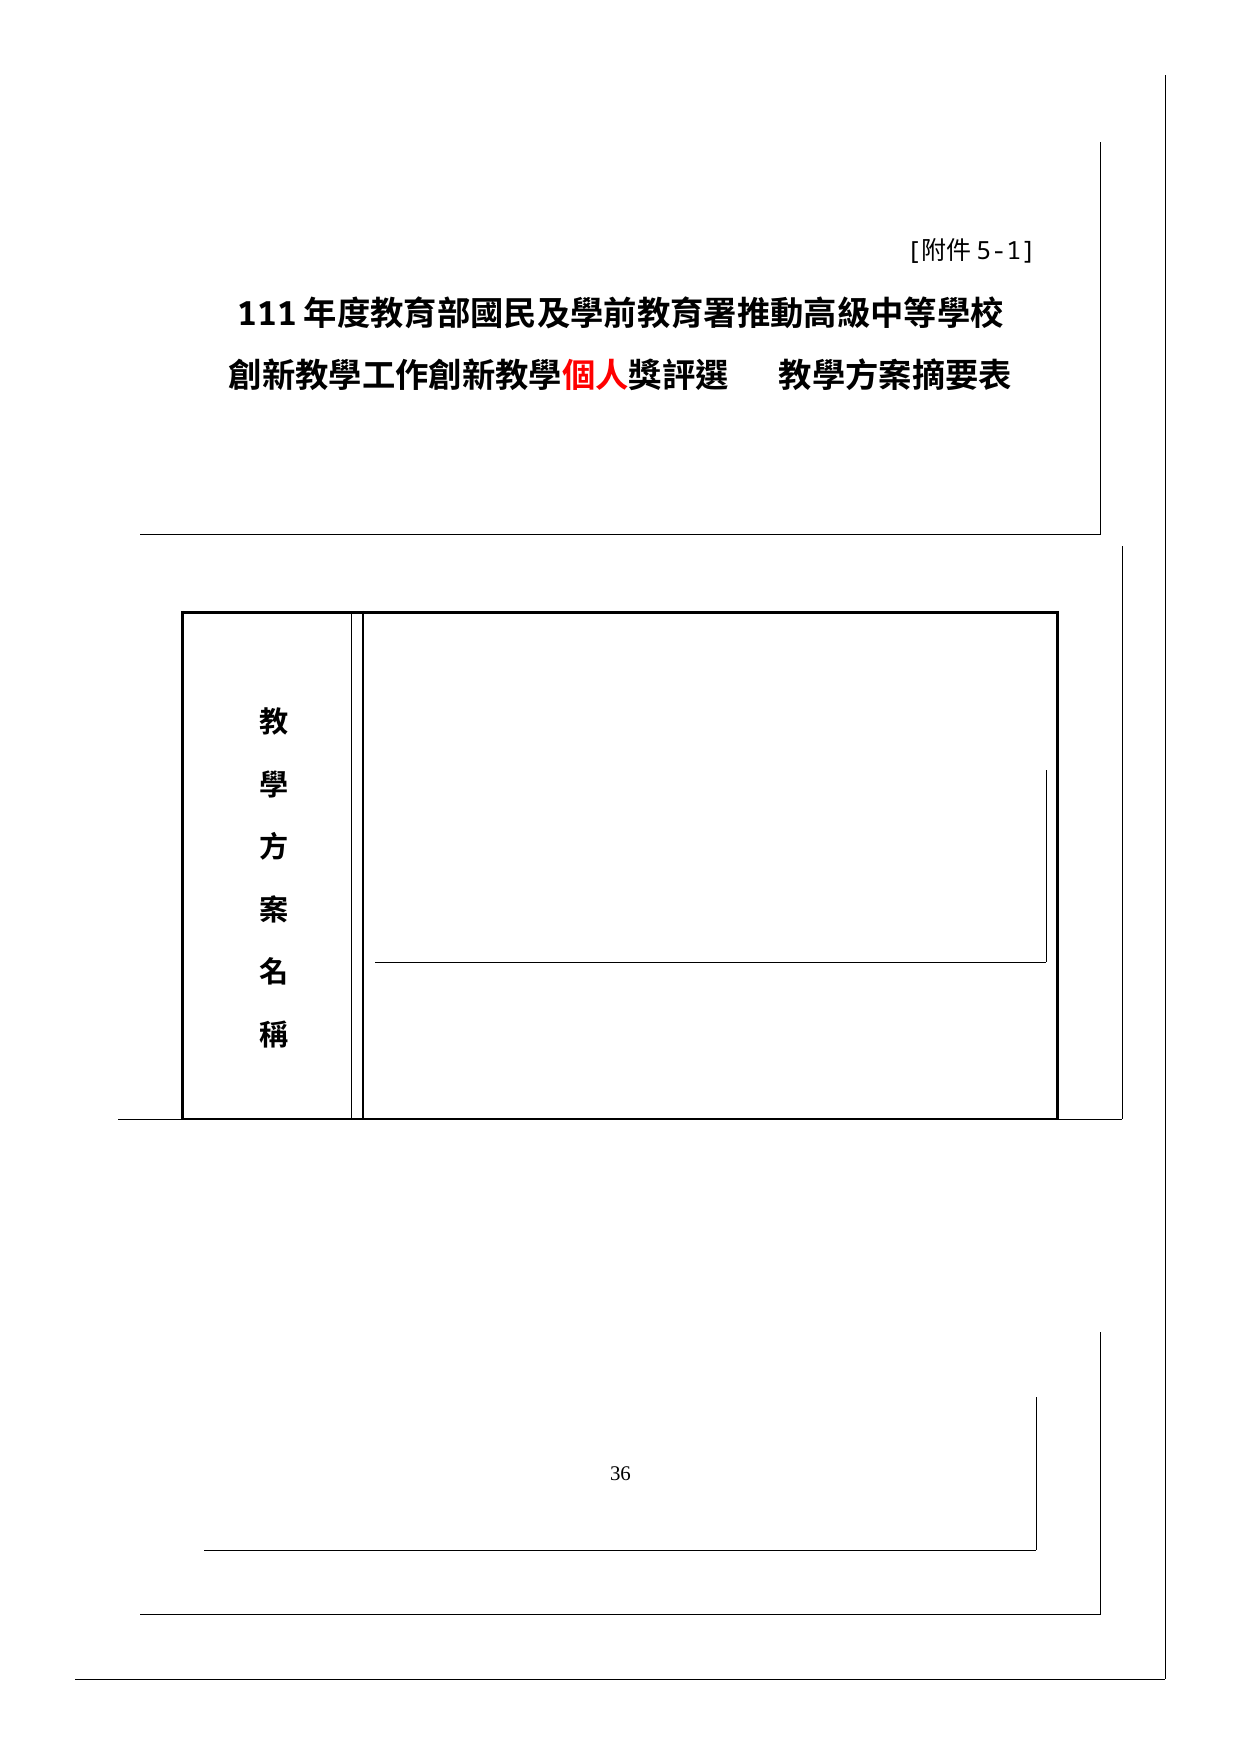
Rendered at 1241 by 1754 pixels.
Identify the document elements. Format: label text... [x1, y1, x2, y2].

text 111年度教育部國民及學前教育署推動高級中等學校 [139, 269, 1100, 332]
table_header [352, 614, 362, 1118]
table_header [364, 614, 1056, 1118]
text [附件5-1] [139, 142, 1100, 269]
table_header 教學方案名稱 [184, 614, 351, 1118]
text 創新教學工作創新教學個人獎評選 教學方案摘要表 [139, 332, 1100, 394]
